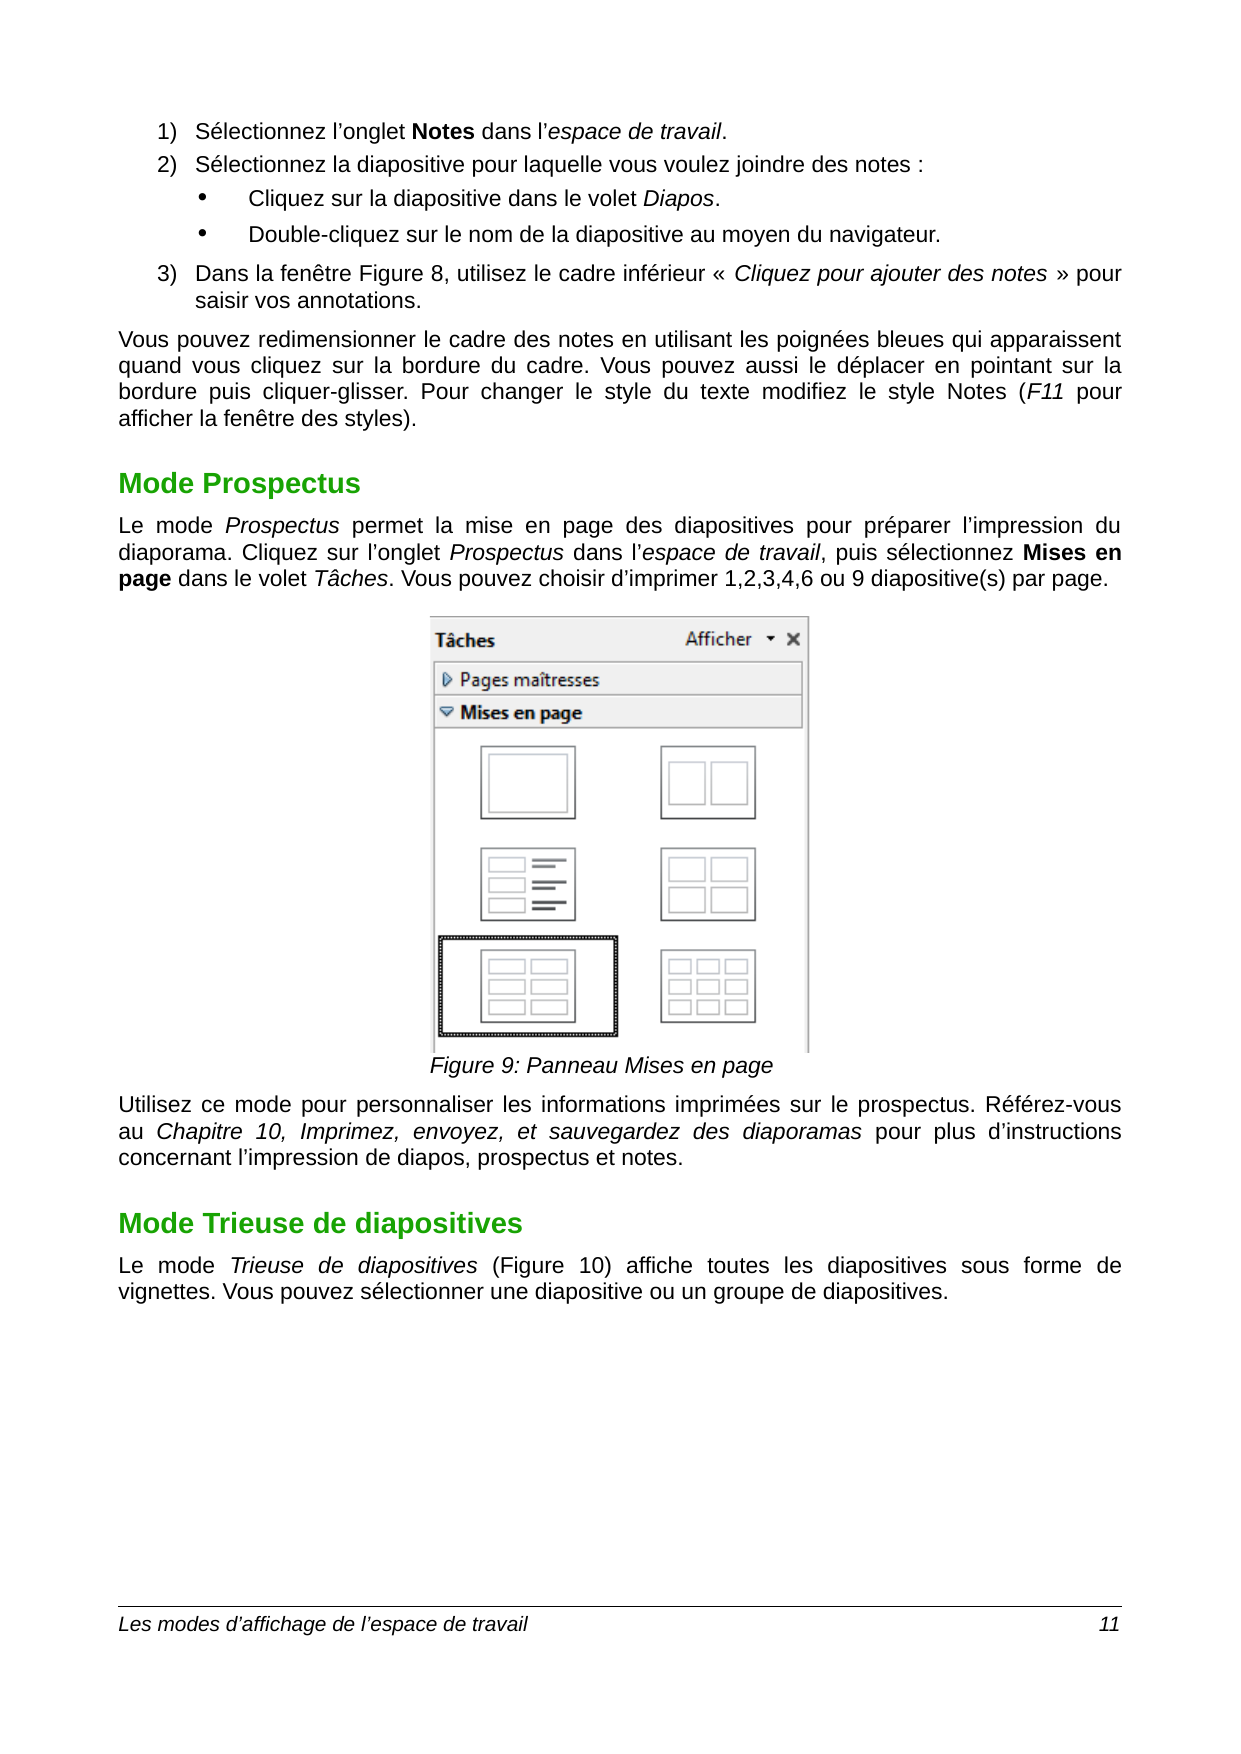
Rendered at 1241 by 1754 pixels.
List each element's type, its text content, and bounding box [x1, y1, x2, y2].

picture [429, 616, 811, 1053]
subtitle Mode Prospectus [118, 466, 1122, 500]
subtitle Mode Trieuse de diapositives [118, 1206, 1122, 1239]
list Cliquez sur la diapositive dans le volet Diapos. [195, 183, 1122, 212]
list Sélectionnez l’onglet Notes dans l’espace de travail. [177, 118, 1122, 144]
text Utilisez ce mode pour personnaliser les informations imprimées sur le prospectus. Référez-vous au Chapitre 10, Imprimez, envoyez, et sauvegardez des diaporamas pour plus d’instructions concernant l’impression de diapos, prospectus et notes. [118, 1091, 1122, 1170]
text Vous pouvez redimensionner le cadre des notes en utilisant les poignées bleues qui apparaissent quand vous cliquez sur la bordure du cadre. Vous pouvez aussi le déplacer en pointant sur la bordure puis cliquer-glisser. Pour changer le style du texte modifiez le style Notes (F11 pour afficher la fenêtre des styles). [118, 326, 1122, 431]
text Figure 9: Panneau Mises en page [429, 1053, 811, 1079]
list Sélectionnez la diapositive pour laquelle vous voulez joindre des notes : [177, 151, 1122, 177]
text Le mode Prospectus permet la mise en page des diapositives pour préparer l’impression du diaporama. Cliquez sur l’onglet Prospectus dans l’espace de travail, puis sélectionnez Mises en page dans le volet Tâches. Vous pouvez choisir d’imprimer 1,2,3,4,6 ou 9 diapositive(s) par page. [118, 512, 1122, 591]
list Dans la fenêtre Figure 8, utilisez le cadre inférieur « Cliquez pour ajouter des notes » pour saisir vos annotations. [177, 260, 1122, 313]
text Le mode Trieuse de diapositives (Figure 10) affiche toutes les diapositives sous forme de vignettes. Vous pouvez sélectionner une diapositive ou un groupe de diapositives. [118, 1252, 1122, 1304]
list Double-cliquez sur le nom de la diapositive au moyen du navigateur. [195, 219, 1122, 248]
